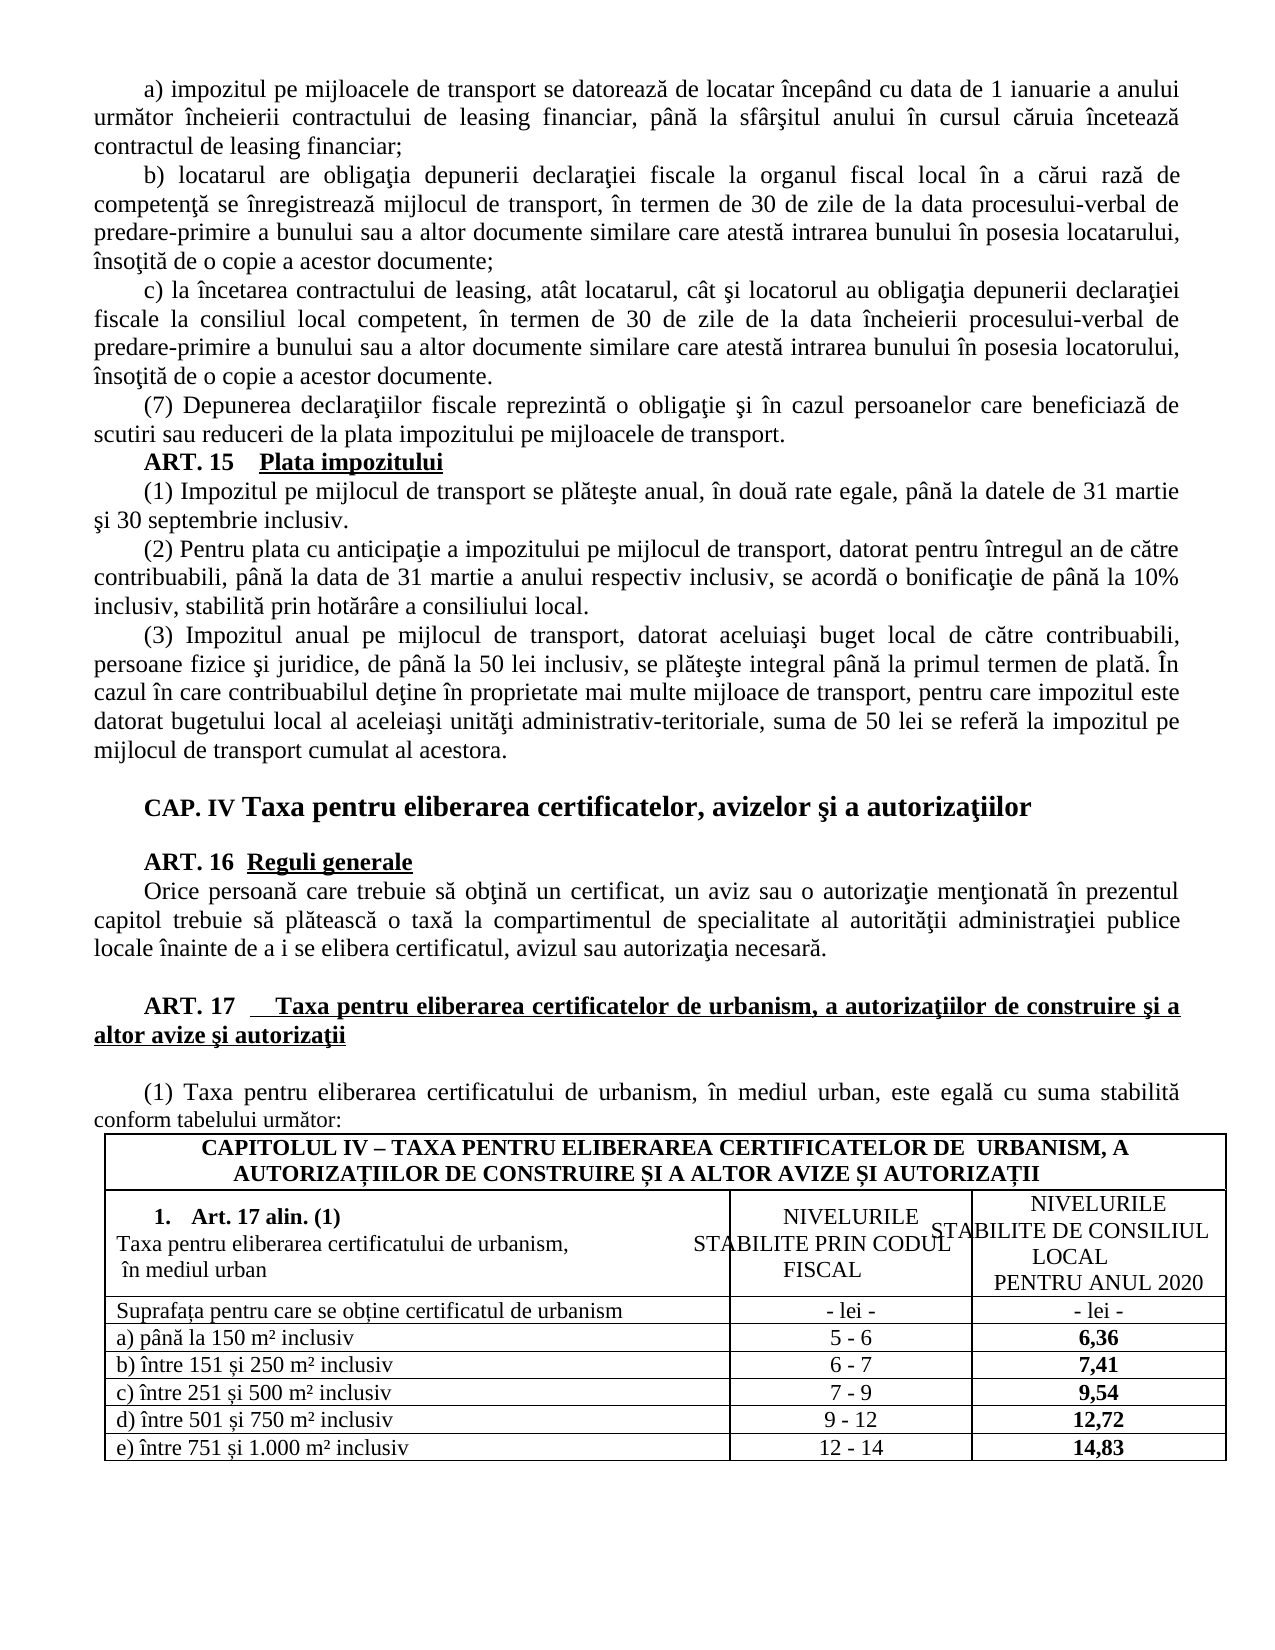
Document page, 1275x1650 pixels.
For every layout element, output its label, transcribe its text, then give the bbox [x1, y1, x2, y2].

table_cell 6,36 [973, 1324, 1225, 1351]
table_cell 7,41 [973, 1352, 1225, 1378]
table_cell Art. 17 alin. (1) Taxa pentru eliberarea certificatului de urbanism, în mediul urban [106, 1191, 729, 1296]
text (3) Impozitul anual pe mijlocul de transport, datorat aceluiaşi buget local de către contribuabili, persoane fizice şi juridice, de până la 50 lei inclusiv, se plăteşte integral până la primul termen de plată. În cazul în care contribuabilul deţine în proprietate mai multe mijloace de transport, pentru care impozitul este datorat bugetului local al aceleiaşi unităţi administrativ-teritoriale, suma de 50 lei se referă la impozitul pe mijlocul de transport cumulat al acestora. [94, 620, 1181, 764]
table_cell d) între 501 și 750 m² inclusiv [106, 1406, 729, 1433]
table_cell - lei - [973, 1297, 1225, 1323]
table_cell 9 - 12 [731, 1406, 971, 1433]
text (1) Taxa pentru eliberarea certificatului de urbanism, în mediul urban, este egală cu suma stabilită conform tabelului următor: [94, 1077, 1181, 1132]
text (7) Depunerea declaraţiilor fiscale reprezintă o obligaţie şi în cazul persoanelor care beneficiază de scutiri sau reduceri de la plata impozitului pe mijloacele de transport. [94, 390, 1181, 447]
text b) locatarul are obligaţia depunerii declaraţiei fiscale la organul fiscal local în a cărui rază de competenţă se înregistrează mijlocul de transport, în termen de 30 de zile de la data procesului-verbal de predare-primire a bunului sau a altor documente similare care atestă intrarea bunului în posesia locatarului, însoţită de o copie a acestor documente; [94, 160, 1181, 275]
text CAP. IV Taxa pentru eliberarea certificatelor, avizelor şi a autorizaţiilor [94, 789, 1181, 822]
text (2) Pentru plata cu anticipaţie a impozitului pe mijlocul de transport, datorat pentru întregul an de către contribuabili, până la data de 31 martie a anului respectiv inclusiv, se acordă o bonificaţie de până la 10% inclusiv, stabilită prin hotărâre a consiliului local. [94, 534, 1181, 620]
table_header CAPITOLUL IV – TAXA PENTRU ELIBERAREA CERTIFICATELOR DE URBANISM, A AUTORIZAȚIILOR DE CONSTRUIRE ȘI A ALTOR AVIZE ȘI AUTORIZAȚII [106, 1135, 1225, 1189]
table_cell e) între 751 și 1.000 m² inclusiv [106, 1434, 729, 1460]
text ART. 15 Plata impozitului [94, 447, 1181, 476]
text a) impozitul pe mijloacele de transport se datorează de locatar începând cu data de 1 ianuarie a anului următor încheierii contractului de leasing financiar, până la sfârşitul anului în cursul căruia încetează contractul de leasing financiar; [94, 74, 1181, 160]
table_cell 14,83 [973, 1434, 1225, 1460]
table_cell 7 - 9 [731, 1379, 971, 1405]
text ART. 16 Reguli generale [94, 847, 1181, 876]
table_cell 9,54 [973, 1379, 1225, 1405]
text c) la încetarea contractului de leasing, atât locatarul, cât şi locatorul au obligaţia depunerii declaraţiei fiscale la consiliul local competent, în termen de 30 de zile de la data încheierii procesului-verbal de predare-primire a bunului sau a altor documente similare care atestă intrarea bunului în posesia locatorului, însoţită de o copie a acestor documente. [94, 275, 1181, 390]
table_cell b) între 151 și 250 m² inclusiv [106, 1352, 729, 1378]
table_cell 12,72 [973, 1406, 1225, 1433]
table_cell c) între 251 și 500 m² inclusiv [106, 1379, 729, 1405]
table_cell NIVELURILE STABILITE DE CONSILIUL LOCAL PENTRU ANUL 2020 [973, 1191, 1225, 1296]
table_cell 6 - 7 [731, 1352, 971, 1378]
table_cell - lei - [731, 1297, 971, 1323]
text ART. 17 Taxa pentru eliberarea certificatelor de urbanism, a autorizaţiilor de construire şi a altor avize şi autorizaţii [94, 991, 1181, 1048]
table_cell NIVELURILE STABILITE PRIN CODUL FISCAL [731, 1191, 971, 1296]
table_cell Suprafața pentru care se obține certificatul de urbanism [106, 1297, 729, 1323]
table_cell a) până la 150 m² inclusiv [106, 1324, 729, 1351]
text Orice persoană care trebuie să obţină un certificat, un aviz sau o autorizaţie menţionată în prezentul capitol trebuie să plătească o taxă la compartimentul de specialitate al autorităţii administraţiei publice locale înainte de a i se elibera certificatul, avizul sau autorizaţia necesară. [94, 876, 1181, 962]
text (1) Impozitul pe mijlocul de transport se plăteşte anual, în două rate egale, până la datele de 31 martie şi 30 septembrie inclusiv. [94, 476, 1181, 534]
table_cell 12 - 14 [731, 1434, 971, 1460]
table_cell 5 - 6 [731, 1324, 971, 1351]
